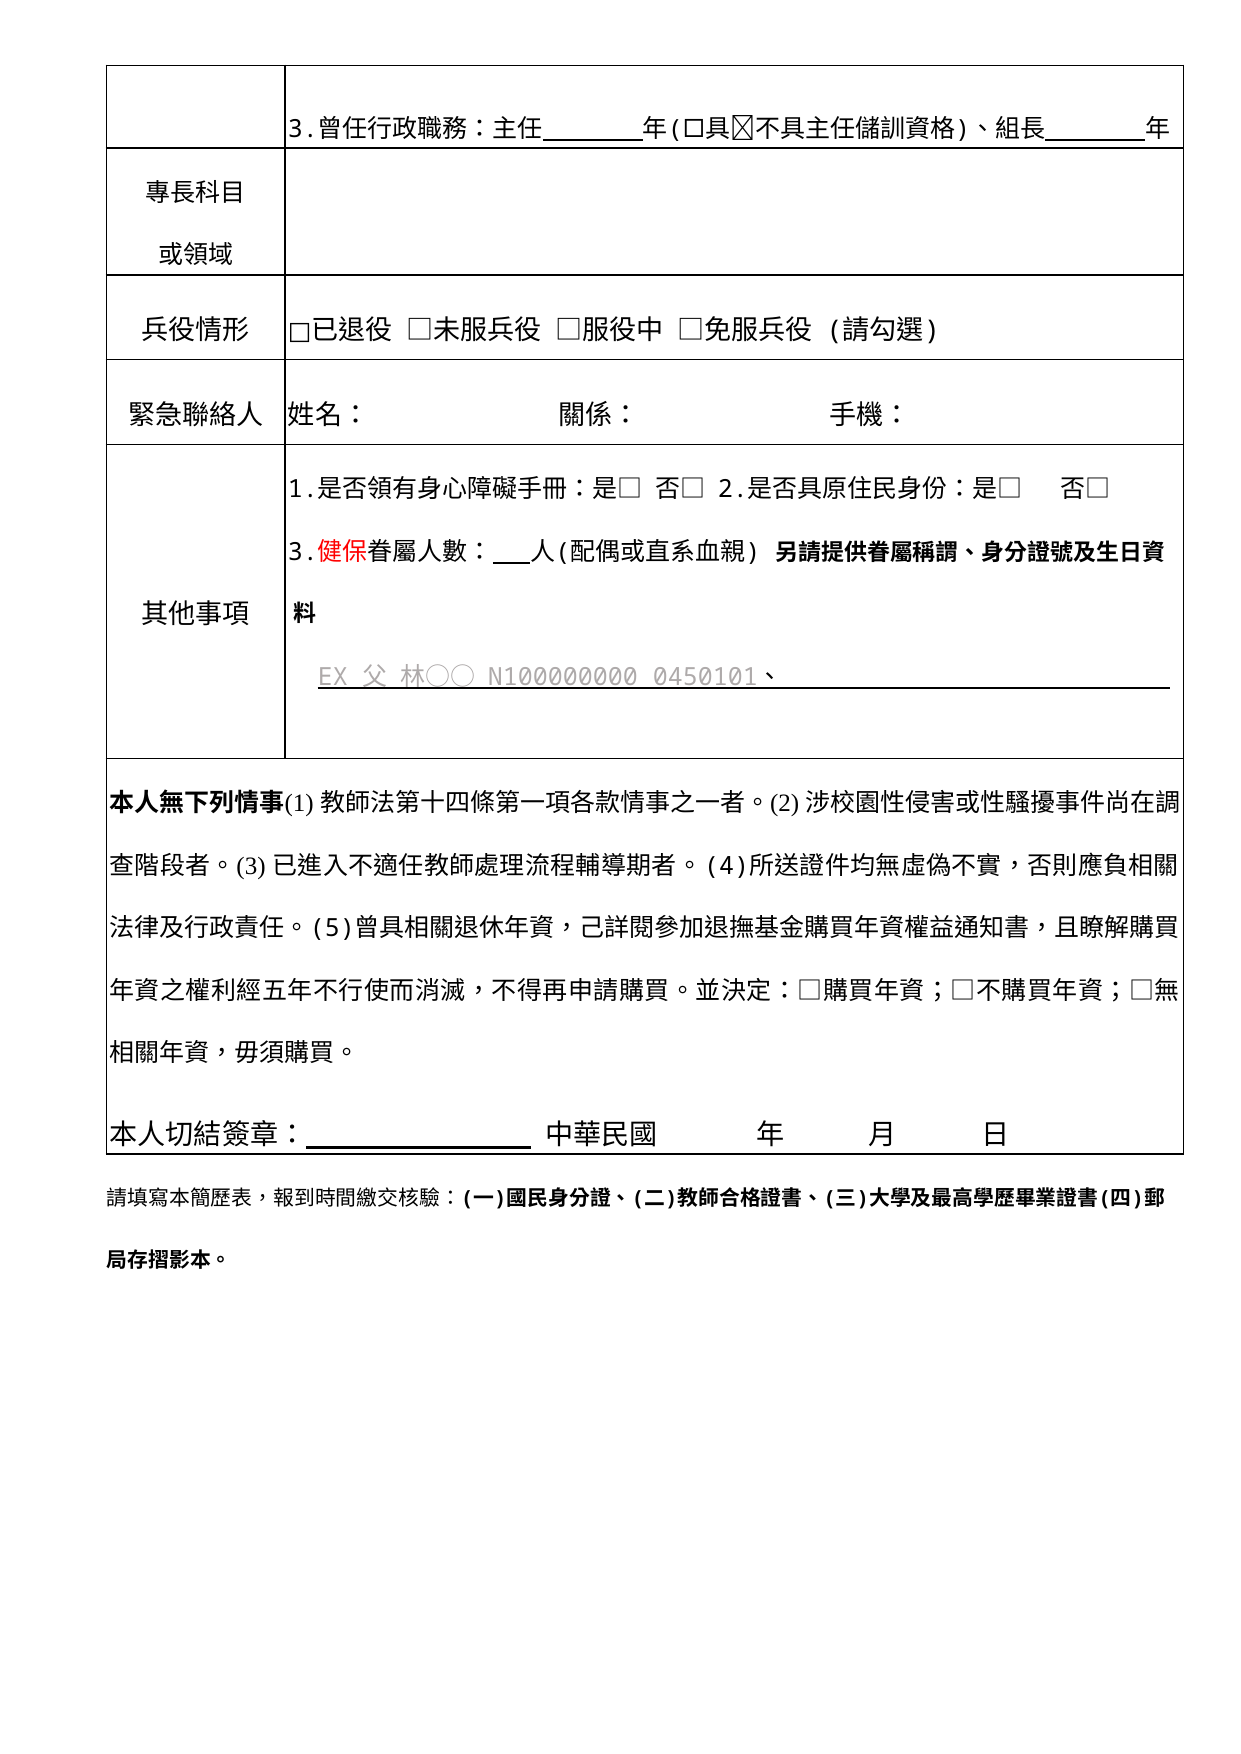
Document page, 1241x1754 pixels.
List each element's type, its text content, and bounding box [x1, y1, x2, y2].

table_cell [286, 149, 1183, 274]
table_cell [107, 66, 284, 147]
table_cell 3.曾任行政職務：主任 年(具不具主任儲訓資格)、組長 年 [286, 66, 1183, 147]
table_cell □已退役 □未服兵役 □服役中 □免服兵役 (請勾選) [286, 276, 1183, 359]
table_cell 兵役情形 [107, 276, 284, 359]
table_cell 1.是否領有身心障礙手冊：是□ 否□ 2.是否具原住民身份：是□ 否□ 3.健保眷屬人數： 人(配偶或直系血親) 另請提供眷屬稱謂、身分證號及生日資料 EX 父 林○○ N100000000 0450101、 [286, 445, 1183, 758]
table_cell 專長科目 或領域 [107, 149, 284, 274]
table_cell 其他事項 [107, 445, 284, 758]
table_cell 緊急聯絡人 [107, 360, 284, 444]
text 請填寫本簡歷表，報到時間繳交核驗：(一)國民身分證、(二)教師合格證書、(三)大學及最高學歷畢業證書(四)郵局存摺影本。 [106, 1155, 1181, 1279]
table_cell 姓名： 關係： 手機： [286, 360, 1183, 444]
table_cell 本人無下列情事(1) 教師法第十四條第一項各款情事之一者。(2) 涉校園性侵害或性騷擾事件尚在調查階段者。(3) 已進入不適任教師處理流程輔導期者。(4)所送證件均無虛偽不實，否則應負相關法律及行政責任。(5)曾具相關退休年資，己詳閱參加退撫基金購買年資權益通知書，且瞭解購買年資之權利經五年不行使而消滅，不得再申請購買。並決定：□購買年資；□不購買年資；□無相關年資，毋須購買。 本人切結簽章： 中華民國 年 月 日 [107, 759, 1183, 1153]
